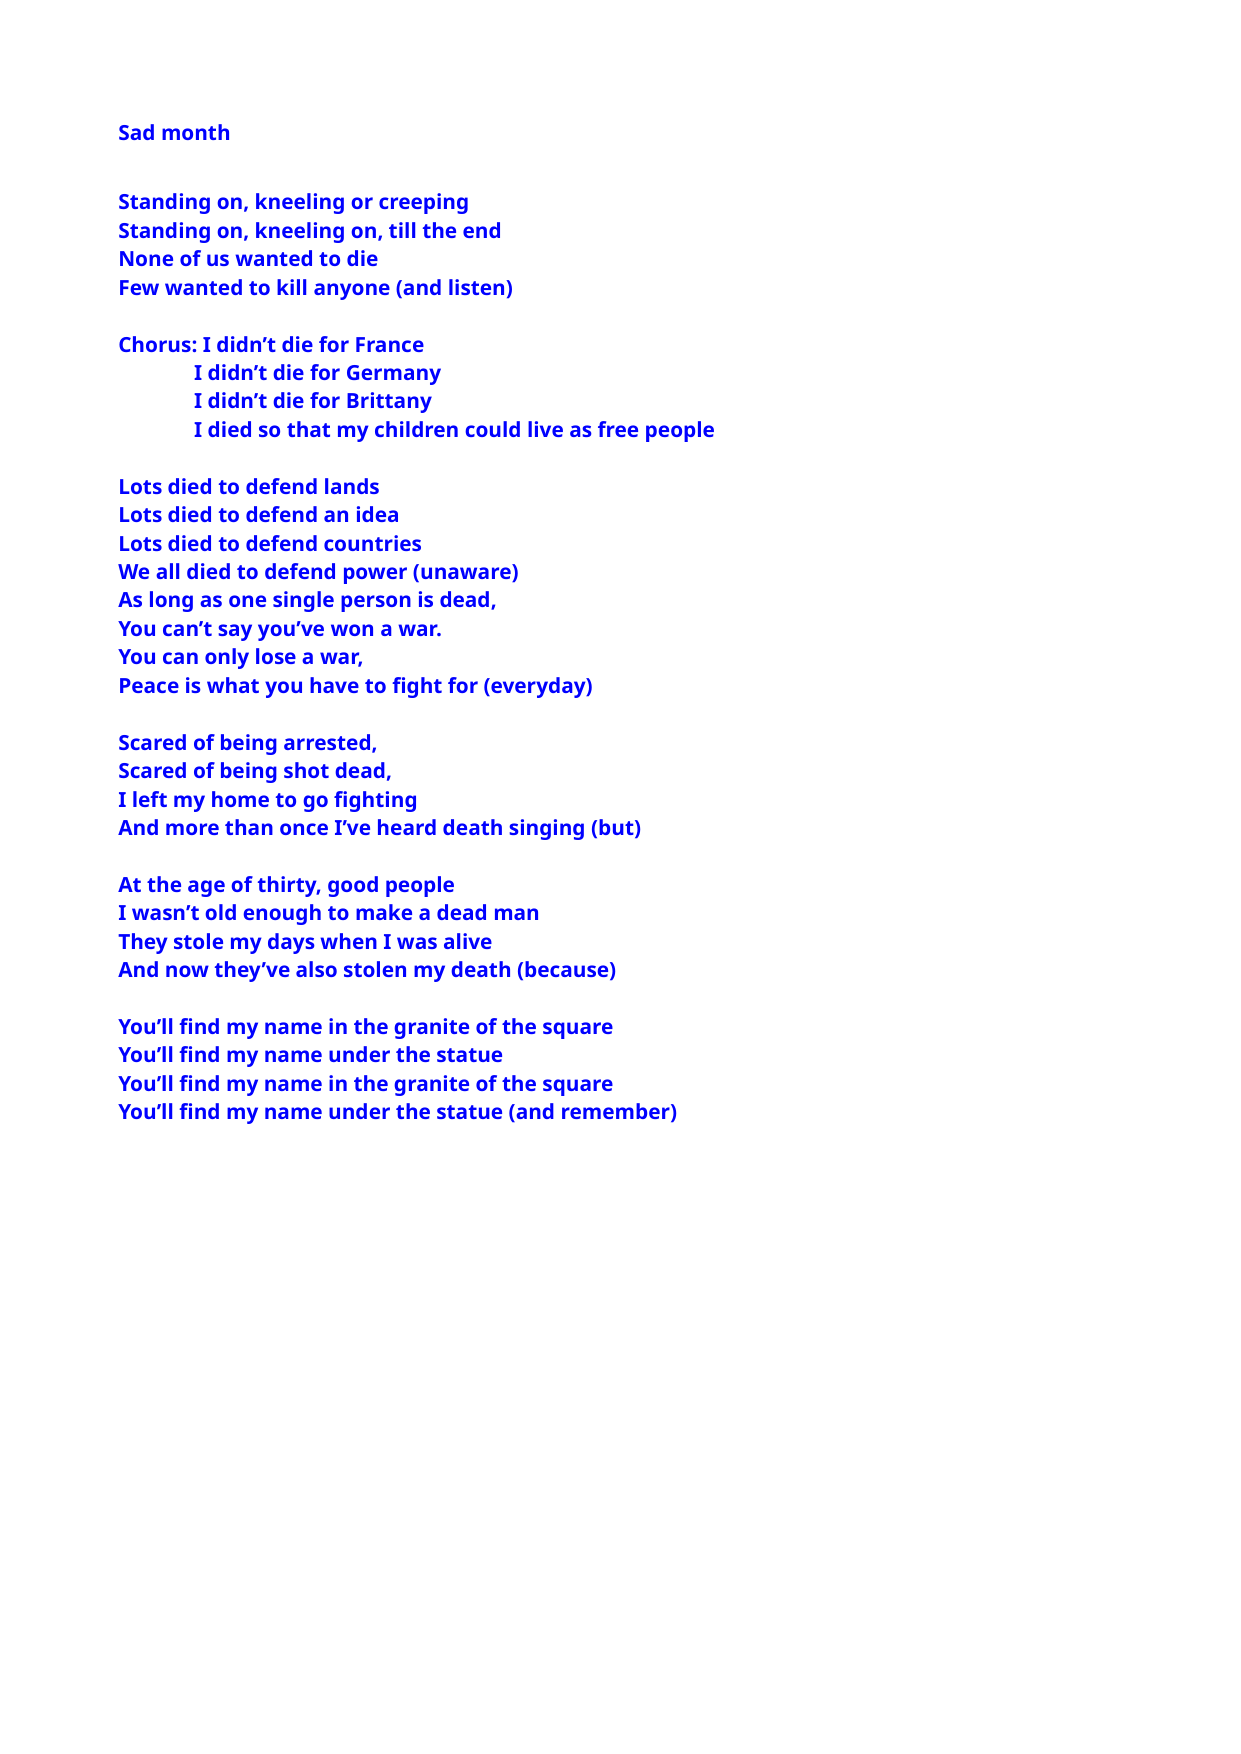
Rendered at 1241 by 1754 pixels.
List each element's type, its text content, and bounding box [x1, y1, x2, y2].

text Chorus: I didn’t die for France [118, 330, 1122, 358]
text Lots died to defend lands [118, 472, 1122, 500]
text Few wanted to kill anyone (and listen) [118, 273, 1122, 301]
text You can’t say you’ve won a war. [118, 614, 1122, 642]
text I wasn’t old enough to make a dead man [118, 898, 1122, 927]
subtitle Sad month [118, 118, 1122, 147]
text Standing on, kneeling on, till the end [118, 216, 1122, 244]
text I didn’t die for Brittany [118, 387, 1122, 415]
text Scared of being shot dead, [118, 756, 1122, 785]
text I didn’t die for Germany [118, 358, 1122, 387]
text Peace is what you have to fight for (everyday) [118, 671, 1122, 699]
text You can only lose a war, [118, 642, 1122, 671]
text You’ll find my name in the granite of the square [118, 1012, 1122, 1041]
text You’ll find my name under the statue (and remember) [118, 1097, 1122, 1126]
text We all died to defend power (unaware) [118, 557, 1122, 586]
text Lots died to defend countries [118, 529, 1122, 557]
text And more than once I’ve heard death singing (but) [118, 813, 1122, 842]
text As long as one single person is dead, [118, 586, 1122, 614]
text At the age of thirty, good people [118, 870, 1122, 898]
text I died so that my children could live as free people [118, 415, 1122, 443]
text I left my home to go fighting [118, 785, 1122, 813]
text Standing on, kneeling or creeping [118, 187, 1122, 216]
text Lots died to defend an idea [118, 500, 1122, 529]
text Scared of being arrested, [118, 728, 1122, 756]
text They stole my days when I was alive [118, 927, 1122, 955]
text You’ll find my name under the statue [118, 1041, 1122, 1069]
text And now they’ve also stolen my death (because) [118, 955, 1122, 984]
text None of us wanted to die [118, 244, 1122, 273]
text You’ll find my name in the granite of the square [118, 1069, 1122, 1097]
